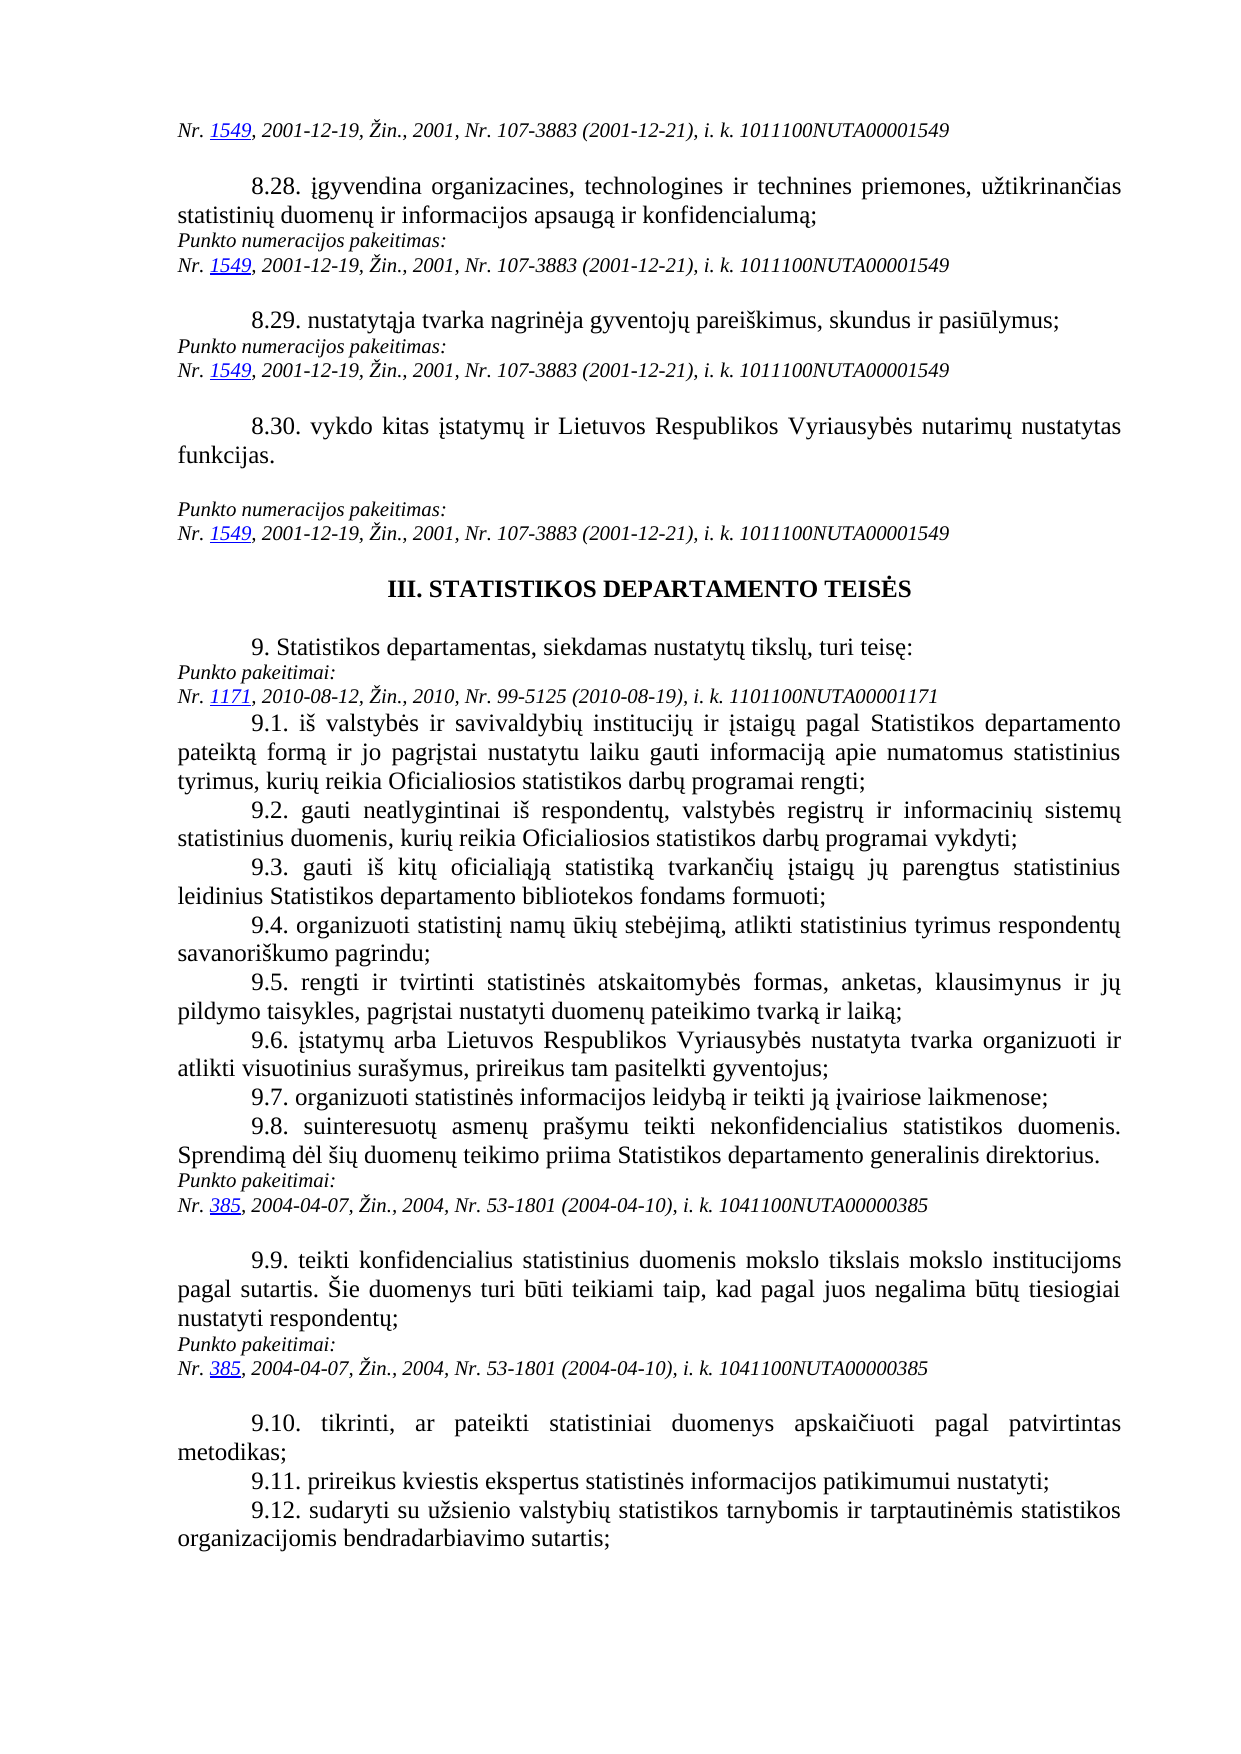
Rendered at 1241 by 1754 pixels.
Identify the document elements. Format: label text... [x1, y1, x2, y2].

text Nr. 1549, 2001-12-19, Žin., 2001, Nr. 107-3883 (2001-12-21), i. k. 1011100NUTA00001549 [177, 252, 1122, 277]
text Nr. 1171, 2010-08-12, Žin., 2010, Nr. 99-5125 (2010-08-19), i. k. 1101100NUTA00001171 [177, 684, 1122, 708]
text 8.29. nustatytąja tvarka nagrinėja gyventojų pareiškimus, skundus ir pasiūlymus; [177, 305, 1122, 334]
text 9.12. sudaryti su užsienio valstybių statistikos tarnybomis ir tarptautinėmis statistikos organizacijomis bendradarbiavimo sutartis; [177, 1495, 1122, 1552]
text 8.30. vykdo kitas įstatymų ir Lietuvos Respublikos Vyriausybės nutarimų nustatytas funkcijas. [177, 411, 1122, 468]
text Nr. 385, 2004-04-07, Žin., 2004, Nr. 53-1801 (2004-04-10), i. k. 1041100NUTA00000385 [177, 1356, 1122, 1380]
text 9.7. organizuoti statistinės informacijos leidybą ir teikti ją įvairiose laikmenose; [177, 1082, 1122, 1111]
text 8.28. įgyvendina organizacines, technologines ir technines priemones, užtikrinančias statistinių duomenų ir informacijos apsaugą ir konfidencialumą; [177, 171, 1122, 228]
text 9.9. teikti konfidencialius statistinius duomenis mokslo tikslais mokslo institucijoms pagal sutartis. Šie duomenys turi būti teikiami taip, kad pagal juos negalima būtų tiesiogiai nustatyti respondentų; [177, 1245, 1122, 1332]
text 9.5. rengti ir tvirtinti statistinės atskaitomybės formas, anketas, klausimynus ir jų pildymo taisykles, pagrįstai nustatyti duomenų pateikimo tvarką ir laiką; [177, 967, 1122, 1025]
text Punkto numeracijos pakeitimas: [177, 497, 1122, 521]
text Punkto pakeitimai: [177, 1168, 1122, 1192]
text Punkto numeracijos pakeitimas: [177, 228, 1122, 252]
text 9.3. gauti iš kitų oficialiąją statistiką tvarkančių įstaigų jų parengtus statistinius leidinius Statistikos departamento bibliotekos fondams formuoti; [177, 852, 1122, 910]
text Punkto pakeitimai: [177, 660, 1122, 684]
text Nr. 1549, 2001-12-19, Žin., 2001, Nr. 107-3883 (2001-12-21), i. k. 1011100NUTA00001549 [177, 521, 1122, 545]
text Punkto numeracijos pakeitimas: [177, 334, 1122, 358]
text Punkto pakeitimai: [177, 1332, 1122, 1356]
text 9.4. organizuoti statistinį namų ūkių stebėjimą, atlikti statistinius tyrimus respondentų savanoriškumo pagrindu; [177, 910, 1122, 967]
text Nr. 1549, 2001-12-19, Žin., 2001, Nr. 107-3883 (2001-12-21), i. k. 1011100NUTA00001549 [177, 358, 1122, 382]
text III. Statistikos departamento teisės [177, 574, 1122, 603]
text Nr. 385, 2004-04-07, Žin., 2004, Nr. 53-1801 (2004-04-10), i. k. 1041100NUTA00000385 [177, 1192, 1122, 1217]
text 9.2. gauti neatlygintinai iš respondentų, valstybės registrų ir informacinių sistemų statistinius duomenis, kurių reikia Oficialiosios statistikos darbų programai vykdyti; [177, 795, 1122, 852]
text Nr. 1549, 2001-12-19, Žin., 2001, Nr. 107-3883 (2001-12-21), i. k. 1011100NUTA00001549 [177, 118, 1122, 142]
text 9.1. iš valstybės ir savivaldybių institucijų ir įstaigų pagal Statistikos departamento pateiktą formą ir jo pagrįstai nustatytu laiku gauti informaciją apie numatomus statistinius tyrimus, kurių reikia Oficialiosios statistikos darbų programai rengti; [177, 708, 1122, 795]
text 9. Statistikos departamentas, siekdamas nustatytų tikslų, turi teisę: [177, 632, 1122, 660]
text 9.11. prireikus kviestis ekspertus statistinės informacijos patikimumui nustatyti; [177, 1466, 1122, 1495]
text 9.8. suinteresuotų asmenų prašymu teikti nekonfidencialius statistikos duomenis. Sprendimą dėl šių duomenų teikimo priima Statistikos departamento generalinis direktorius. [177, 1111, 1122, 1168]
text 9.6. įstatymų arba Lietuvos Respublikos Vyriausybės nustatyta tvarka organizuoti ir atlikti visuotinius surašymus, prireikus tam pasitelkti gyventojus; [177, 1025, 1122, 1082]
text 9.10. tikrinti, ar pateikti statistiniai duomenys apskaičiuoti pagal patvirtintas metodikas; [177, 1408, 1122, 1466]
